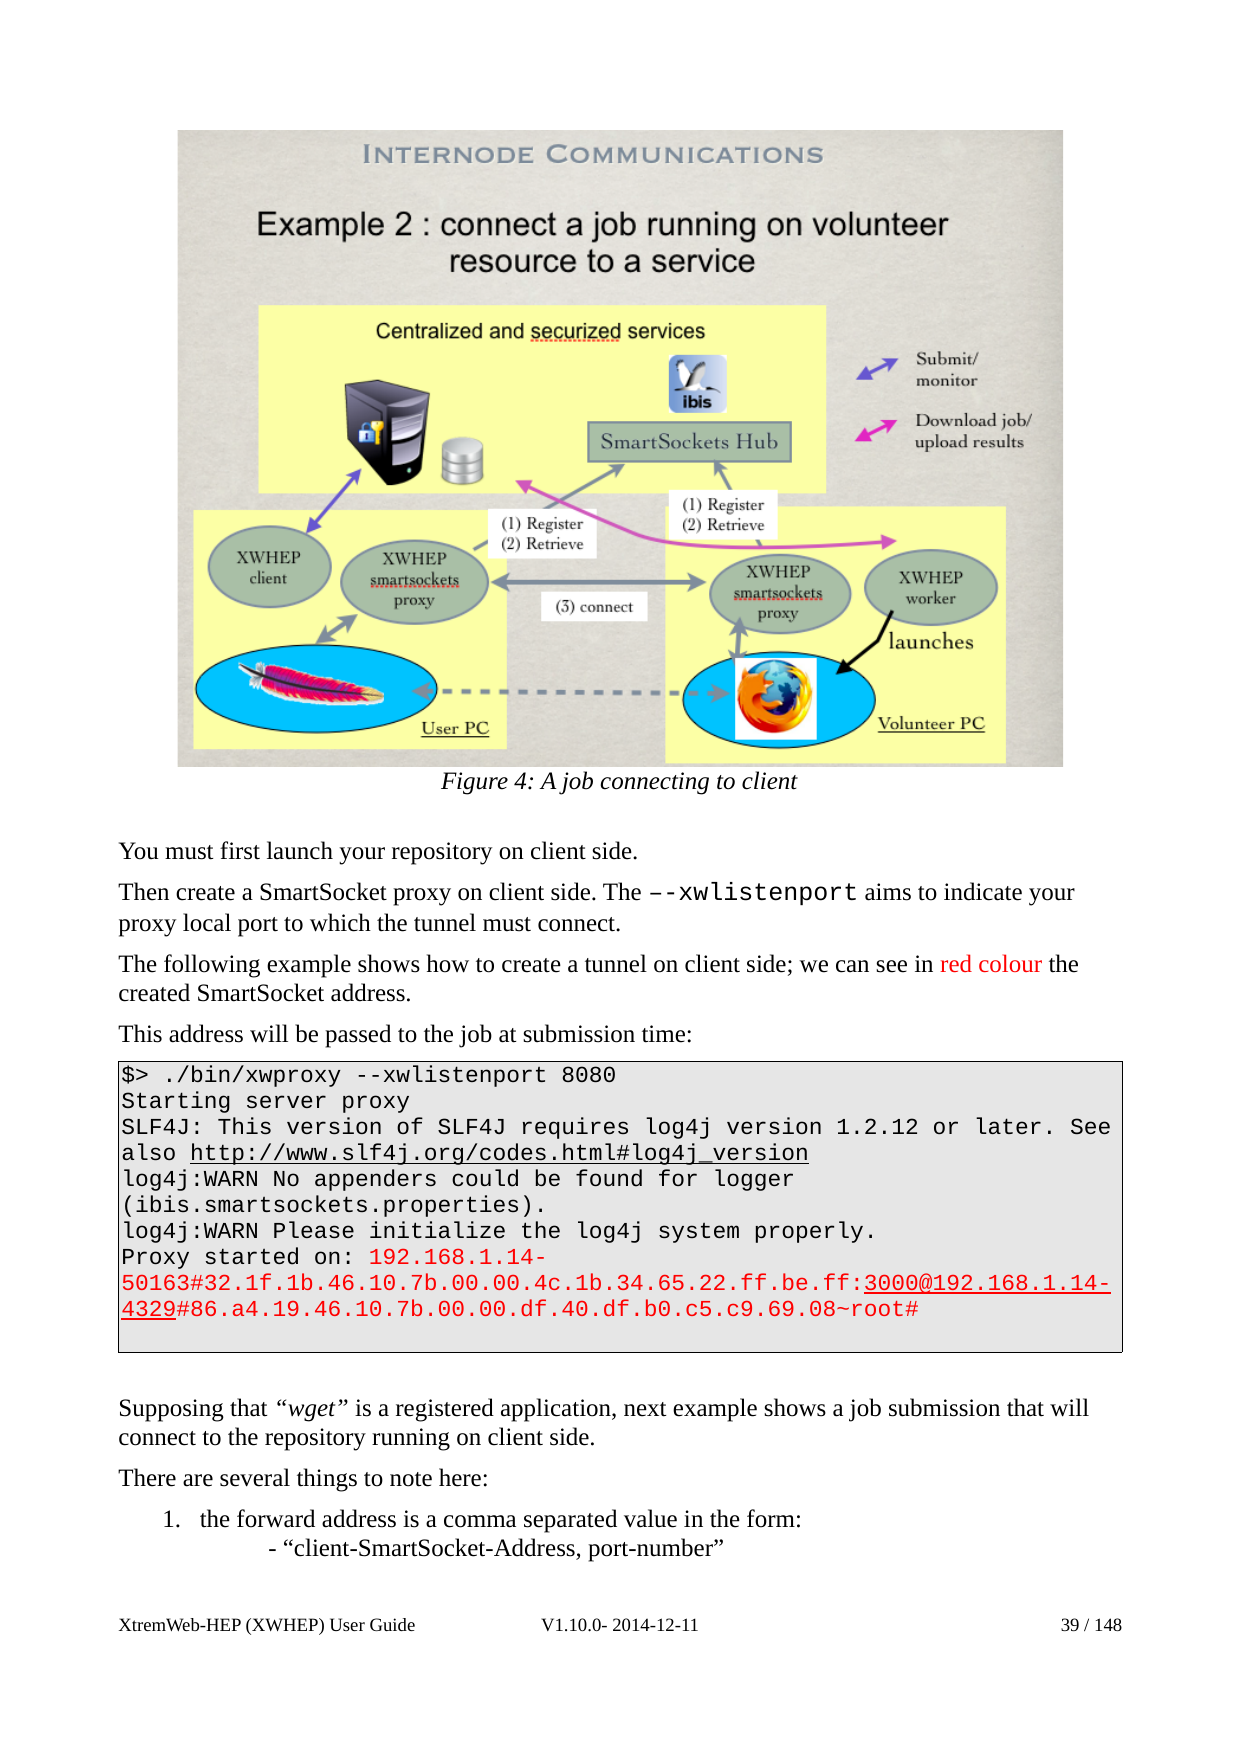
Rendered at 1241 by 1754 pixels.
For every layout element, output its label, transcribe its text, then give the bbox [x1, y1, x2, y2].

text Supposing that “wget” is a registered application, next example shows a job submission that will connect to the repository running on client side. [118, 1393, 1122, 1451]
text The following example shows how to create a tunnel on client side; we can see in red colour the created SmartSocket address. [118, 949, 1122, 1007]
text This address will be passed to the job at submission time: [118, 1019, 1122, 1048]
text You must first launch your repository on client side. [118, 836, 1122, 865]
list the forward address is a comma separated value in the form: - “client-SmartSocket-Address, port-number” [162, 1504, 1122, 1562]
text log4j:WARN No appenders could be found for logger (ibis.smartsockets.properties). [119, 1164, 1122, 1216]
text $> ./bin/xwproxy --xwlistenport 8080 [119, 1062, 1122, 1087]
text Then create a SmartSocket proxy on client side. The –-xwlistenport aims to indicate your proxy local port to which the tunnel must connect. [118, 877, 1122, 937]
text There are several things to note here: [118, 1463, 1122, 1492]
text Proxy started on: 192.168.1.14-50163#32.1f.1b.46.10.7b.00.00.4c.1b.34.65.22.ff.be.ff:3000@192.168.1.14-4329#86.a4.19.46.10.7b.00.00.df.40.df.b0.c5.c9.69.08~root# [119, 1242, 1122, 1320]
text SLF4J: This version of SLF4J requires log4j version 1.2.12 or later. See also http://www.slf4j.org/codes.html#log4j_version [119, 1113, 1122, 1164]
text Starting server proxy [119, 1087, 1122, 1113]
picture [177, 130, 1064, 767]
text Figure 4: A job connecting to client [177, 767, 1063, 795]
text log4j:WARN Please initialize the log4j system properly. [119, 1216, 1122, 1242]
